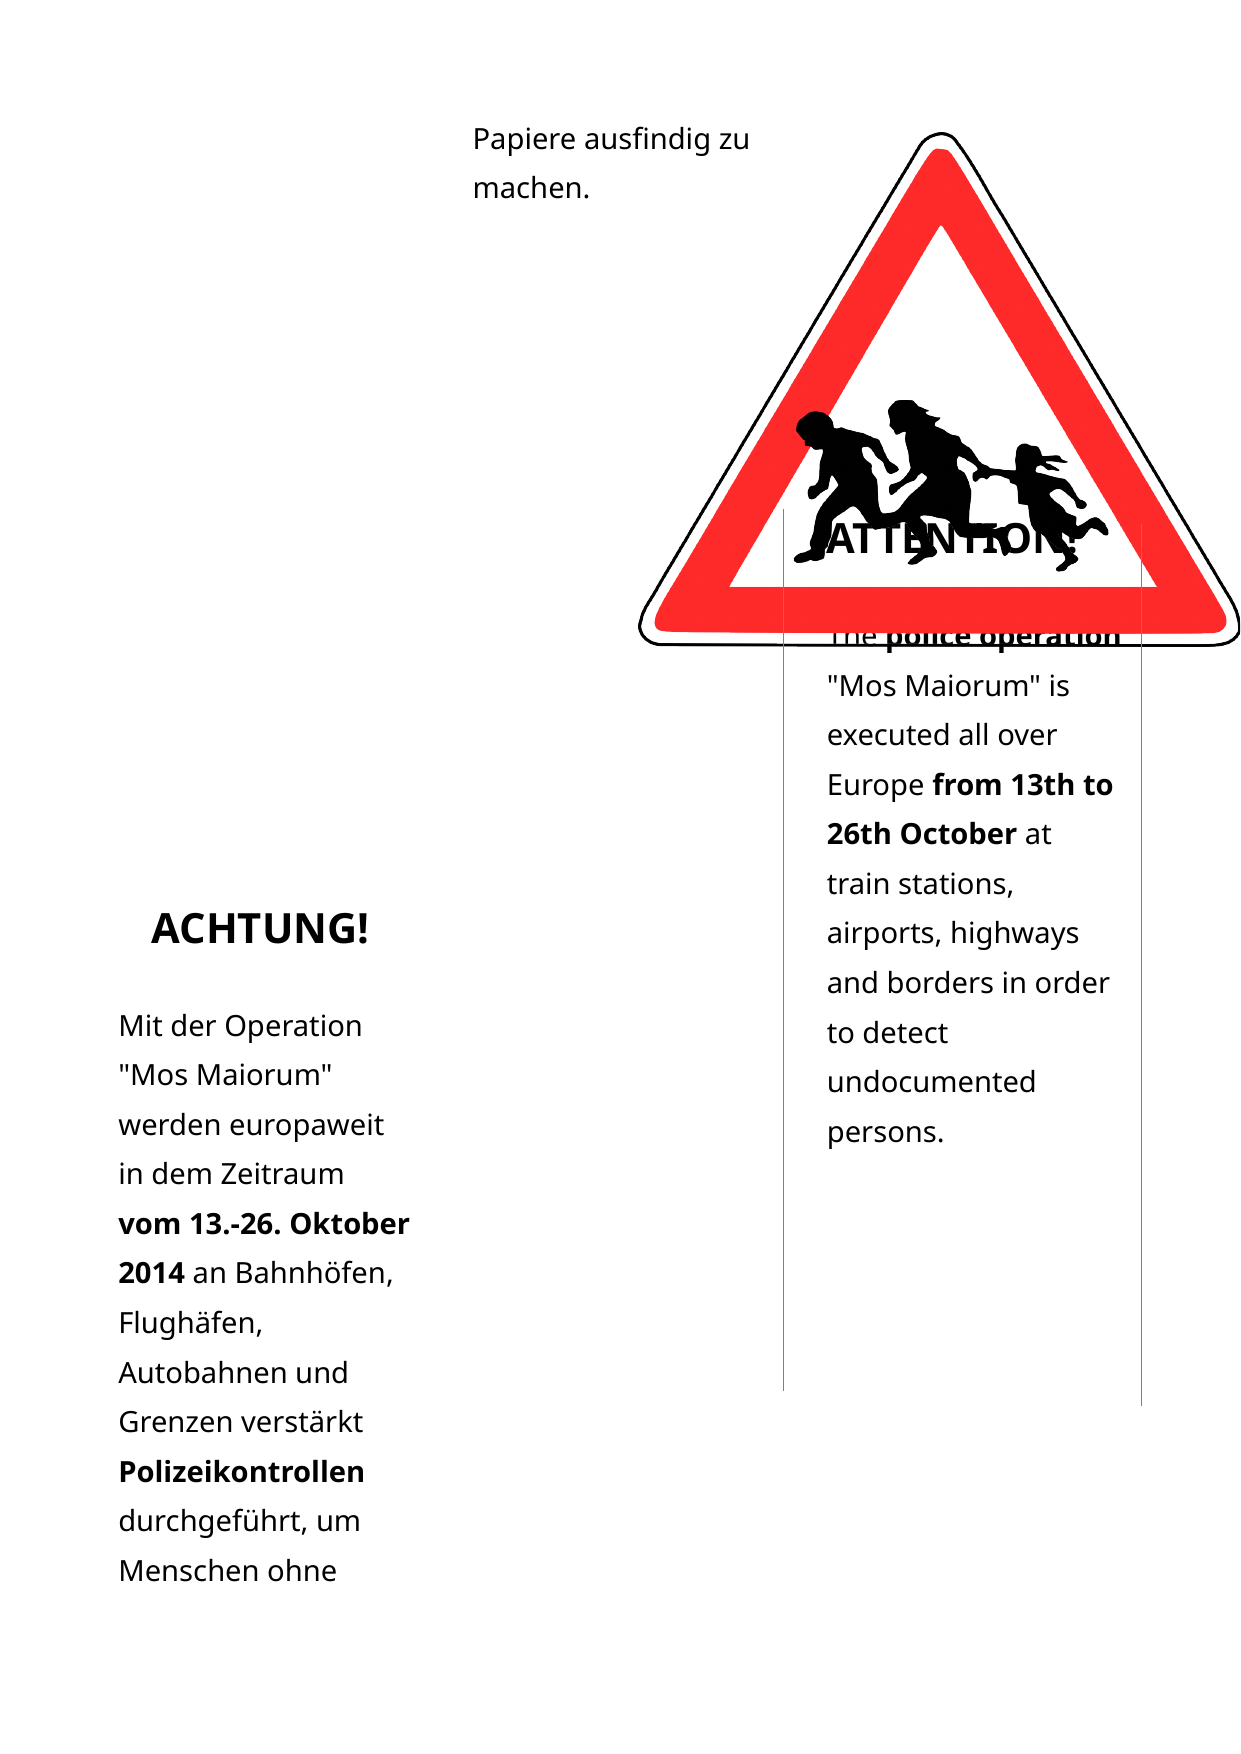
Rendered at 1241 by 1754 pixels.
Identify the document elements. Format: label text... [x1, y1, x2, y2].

text ACHTUNG! [118, 898, 413, 955]
text The police operation "Mos Maiorum" is executed all over Europe from 13th to 26th October at train stations, airports, highways and borders in order to detect undocumented persons. [827, 647, 1122, 1151]
text Papiere ausfindig zu machen. [472, 118, 768, 207]
picture [638, 132, 1241, 647]
text Mit der Operation "Mos Maiorum" werden europaweit in dem Zeitraum vom 13.-26. Oktober 2014 an Bahnhöfen, Flughäfen, Autobahnen und Grenzen verstärkt Polizeikontrollen durchgeführt, um Menschen ohne [118, 1005, 413, 1590]
